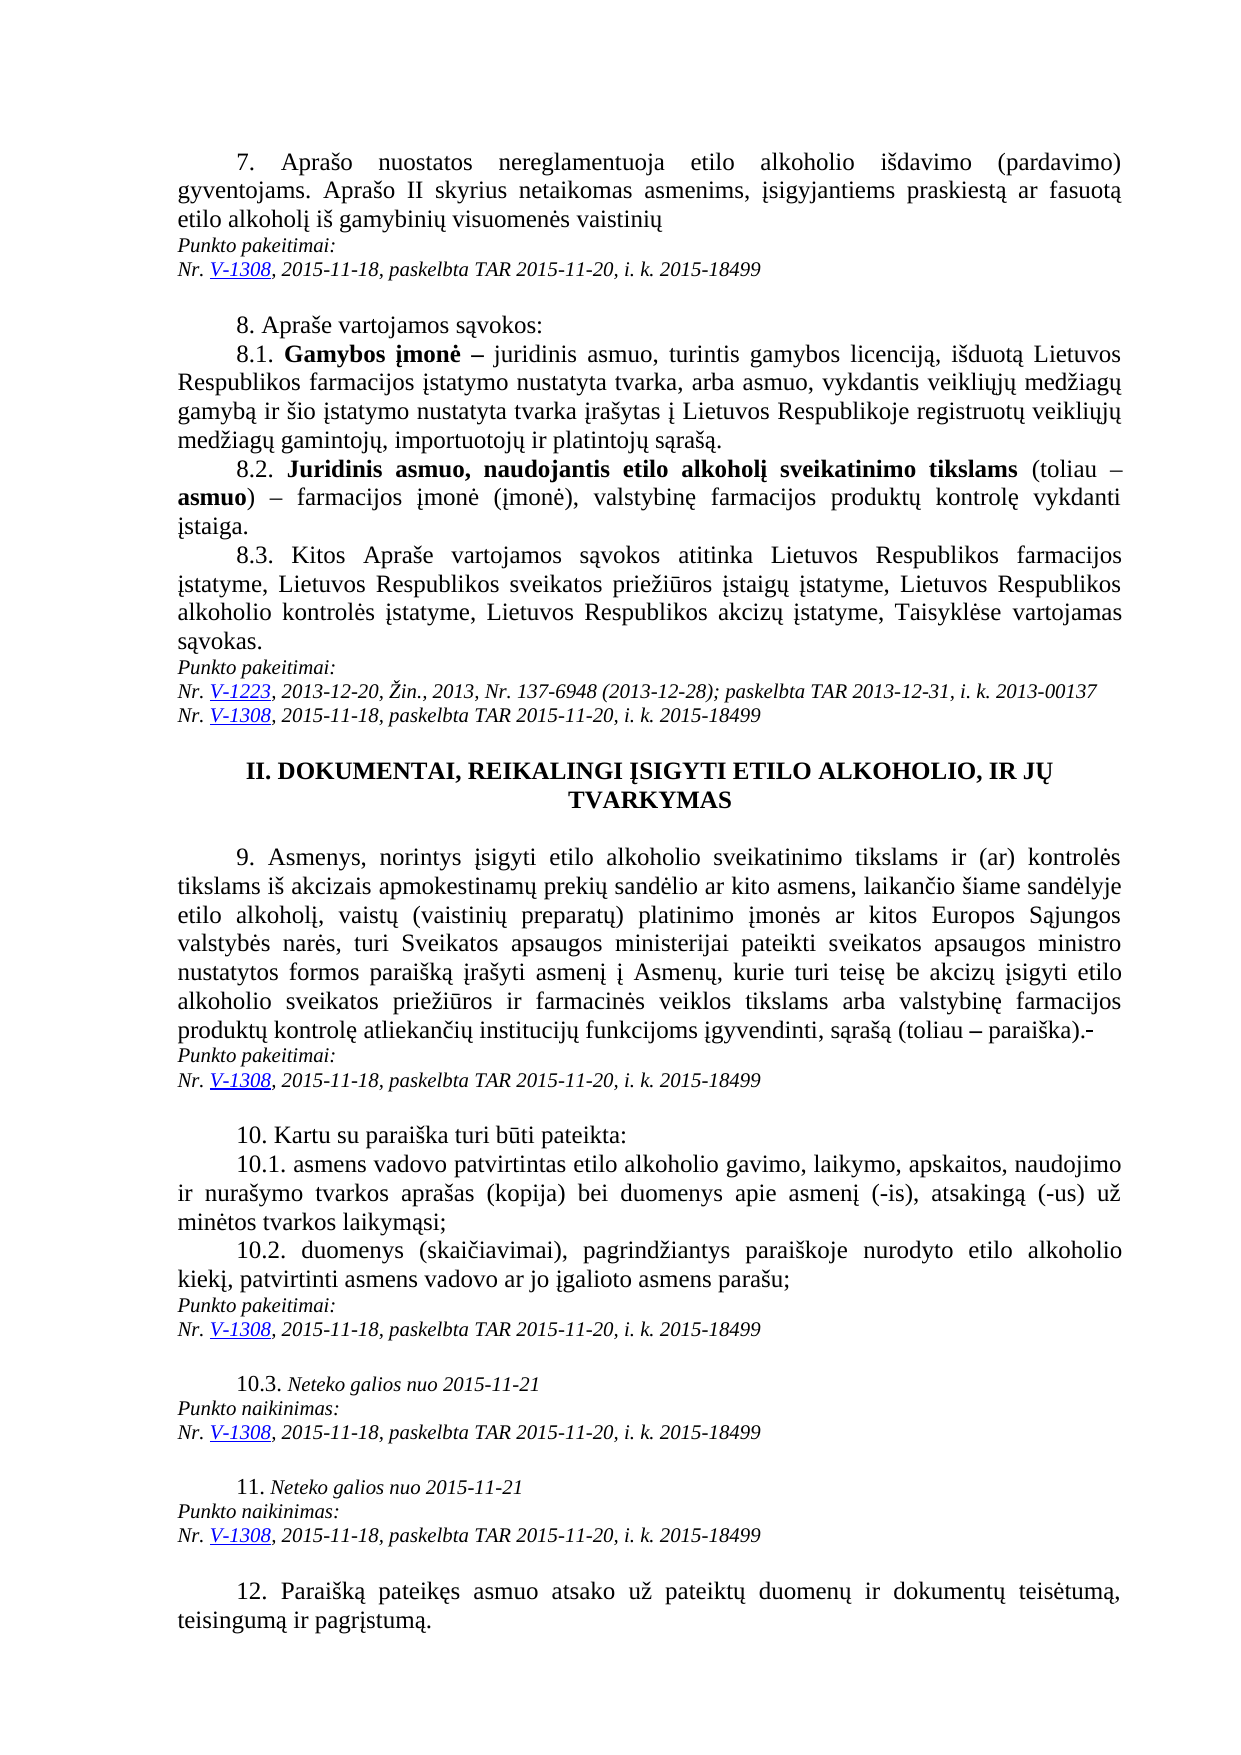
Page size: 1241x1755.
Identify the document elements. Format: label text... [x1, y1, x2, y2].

text Nr. V-1308, 2015-11-18, paskelbta TAR 2015-11-20, i. k. 2015-18499 [177, 1317, 1122, 1341]
text Nr. V-1308, 2015-11-18, paskelbta TAR 2015-11-20, i. k. 2015-18499 [177, 703, 1122, 727]
text 9. Asmenys, norintys įsigyti etilo alkoholio sveikatinimo tikslams ir (ar) kontrolės tikslams iš akcizais apmokestinamų prekių sandėlio ar kito asmens, laikančio šiame sandėlyje etilo alkoholį, vaistų (vaistinių preparatų) platinimo įmonės ar kitos Europos Sąjungos valstybės narės, turi Sveikatos apsaugos ministerijai pateikti sveikatos apsaugos ministro nustatytos formos paraišką įrašyti asmenį į Asmenų, kurie turi teisę be akcizų įsigyti etilo alkoholio sveikatos priežiūros ir farmacinės veiklos tikslams arba valstybinę farmacijos produktų kontrolę atliekančių institucijų funkcijoms įgyvendinti, sąrašą (toliau – paraiška). [177, 842, 1122, 1043]
text Punkto pakeitimai: [177, 655, 1122, 679]
text 11. Neteko galios nuo 2015-11-21 [177, 1473, 1122, 1499]
text Punkto naikinimas: [177, 1396, 1122, 1420]
text Nr. V-1308, 2015-11-18, paskelbta TAR 2015-11-20, i. k. 2015-18499 [177, 1420, 1122, 1444]
text 8.3. Kitos Apraše vartojamos sąvokos atitinka Lietuvos Respublikos farmacijos įstatyme, Lietuvos Respublikos sveikatos priežiūros įstaigų įstatyme, Lietuvos Respublikos alkoholio kontrolės įstatyme, Lietuvos Respublikos akcizų įstatyme, Taisyklėse vartojamas sąvokas. [177, 540, 1122, 655]
text 8. Apraše vartojamos sąvokos: [177, 310, 1122, 339]
text Punkto naikinimas: [177, 1499, 1122, 1523]
text Nr. V-1308, 2015-11-18, paskelbta TAR 2015-11-20, i. k. 2015-18499 [177, 1067, 1122, 1092]
text 10.1. asmens vadovo patvirtintas etilo alkoholio gavimo, laikymo, apskaitos, naudojimo ir nurašymo tvarkos aprašas (kopija) bei duomenys apie asmenį (-is), atsakingą (-us) už minėtos tvarkos laikymąsi; [177, 1149, 1122, 1235]
text Nr. V-1223, 2013-12-20, Žin., 2013, Nr. 137-6948 (2013-12-28); paskelbta TAR 2013-12-31, i. k. 2013-00137 [177, 679, 1122, 703]
text Nr. V-1308, 2015-11-18, paskelbta TAR 2015-11-20, i. k. 2015-18499 [177, 257, 1122, 281]
text 7. Aprašo nuostatos nereglamentuoja etilo alkoholio išdavimo (pardavimo) gyventojams. Aprašo II skyrius netaikomas asmenims, įsigyjantiems praskiestą ar fasuotą etilo alkoholį iš gamybinių visuomenės vaistinių [177, 147, 1122, 233]
text Punkto pakeitimai: [177, 1043, 1122, 1067]
text 8.2. Juridinis asmuo, naudojantis etilo alkoholį sveikatinimo tikslams (toliau – asmuo) – farmacijos įmonė (įmonė), valstybinę farmacijos produktų kontrolę vykdanti įstaiga. [177, 454, 1122, 540]
text II. DOKUMENTAI, REIKALINGI ĮSIGYTI ETILO ALKOHOLIO, IR JŲ TVARKYMAS [177, 756, 1122, 813]
text 10.3. Neteko galios nuo 2015-11-21 [177, 1370, 1122, 1396]
text 8.1. Gamybos įmonė – juridinis asmuo, turintis gamybos licenciją, išduotą Lietuvos Respublikos farmacijos įstatymo nustatyta tvarka, arba asmuo, vykdantis veikliųjų medžiagų gamybą ir šio įstatymo nustatyta tvarka įrašytas į Lietuvos Respublikoje registruotų veikliųjų medžiagų gamintojų, importuotojų ir platintojų sąrašą. [177, 339, 1122, 454]
text 12. Paraišką pateikęs asmuo atsako už pateiktų duomenų ir dokumentų teisėtumą, teisingumą ir pagrįstumą. [177, 1576, 1122, 1634]
text 10. Kartu su paraiška turi būti pateikta: [177, 1120, 1122, 1149]
text Punkto pakeitimai: [177, 1293, 1122, 1317]
text Nr. V-1308, 2015-11-18, paskelbta TAR 2015-11-20, i. k. 2015-18499 [177, 1523, 1122, 1547]
text 10.2. duomenys (skaičiavimai), pagrindžiantys paraiškoje nurodyto etilo alkoholio kiekį, patvirtinti asmens vadovo ar jo įgalioto asmens parašu; [177, 1235, 1122, 1293]
text Punkto pakeitimai: [177, 233, 1122, 257]
